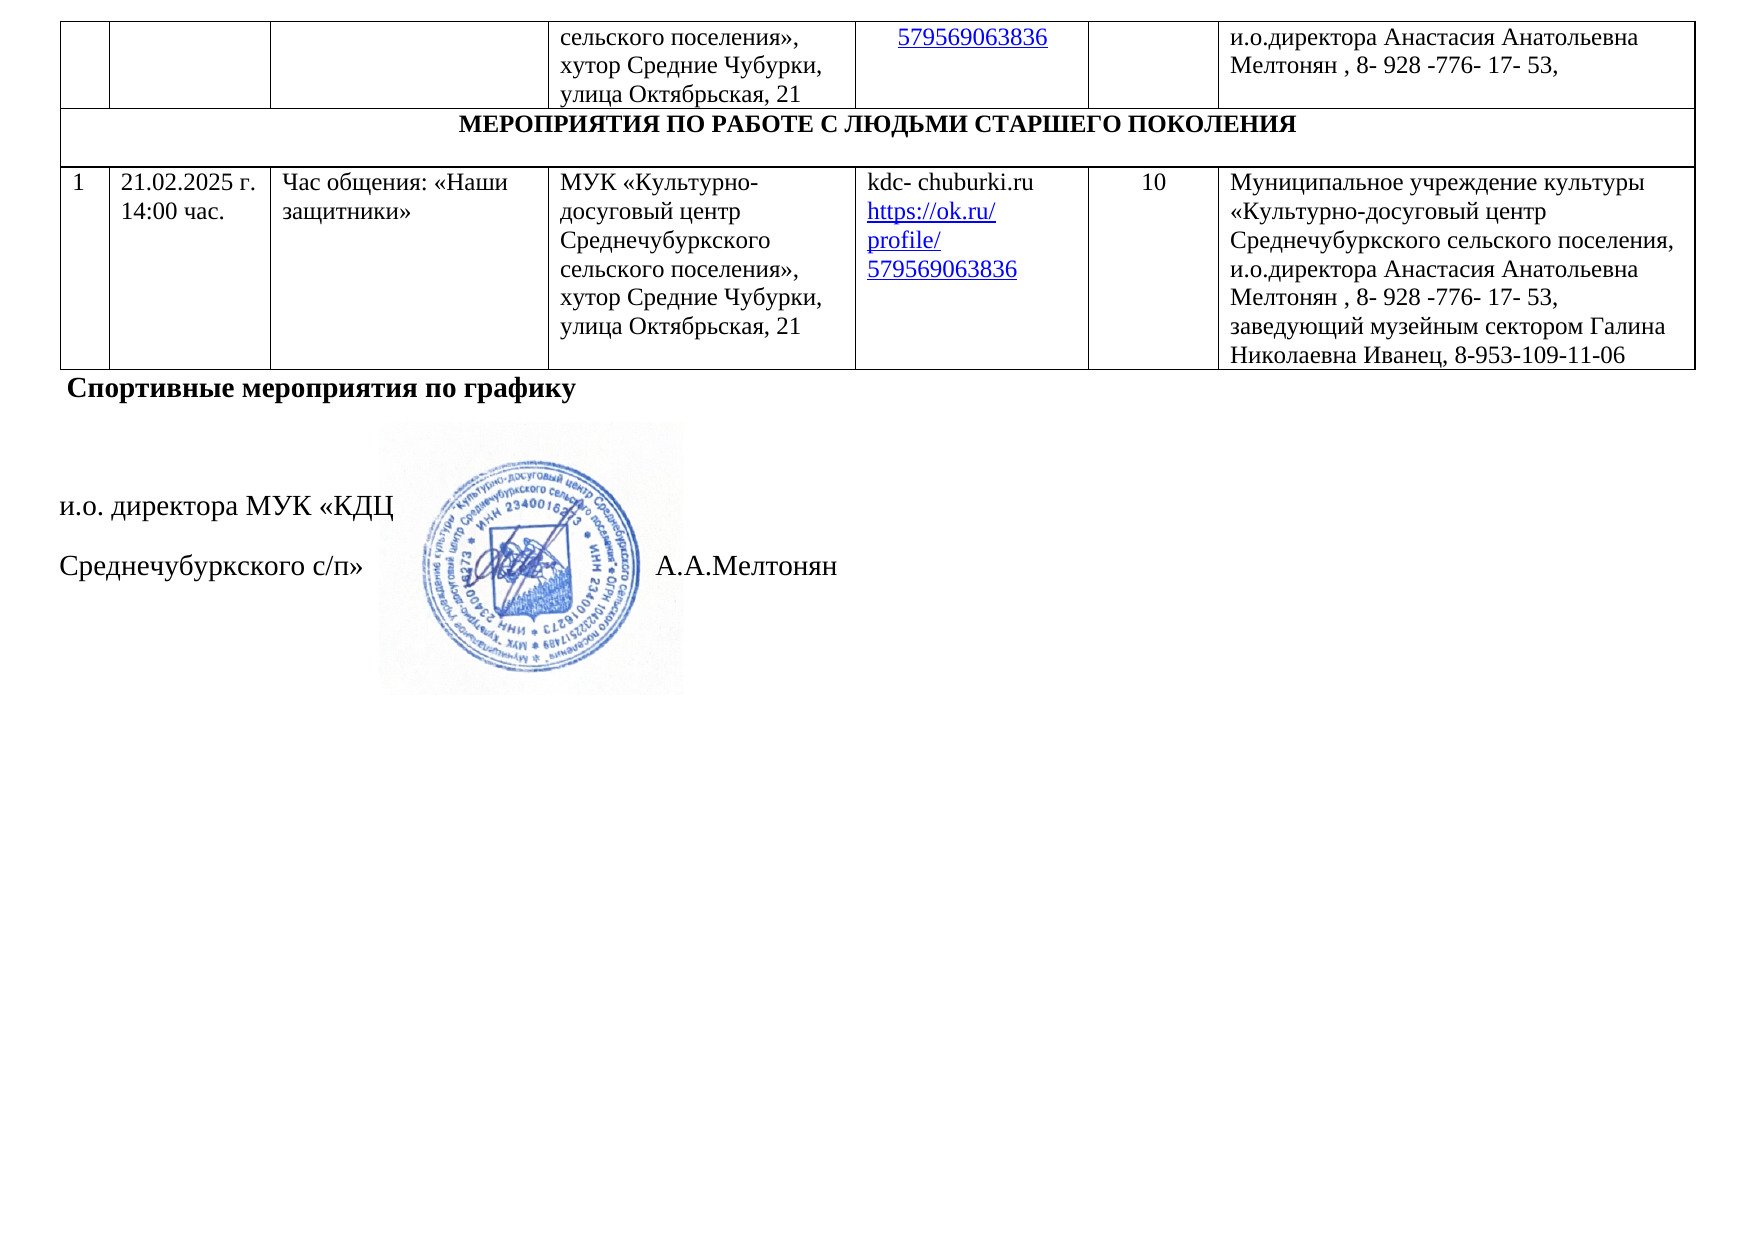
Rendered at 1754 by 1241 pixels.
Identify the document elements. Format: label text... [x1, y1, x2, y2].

table_cell kdc- chuburki.ru https://ok.ru/profile/579569063836 [856, 168, 1088, 369]
table_cell 10 [1089, 168, 1218, 369]
table_cell 21.02.2025 г. 14:00 час. [110, 168, 270, 369]
text и.о. директора МУК «КДЦ [59, 488, 378, 522]
table_cell [61, 22, 109, 108]
text Среднечубуркского с/п» А.А.Мелтонян [684, 548, 1695, 581]
picture [378, 422, 684, 695]
text Среднечубуркского с/п» А.А.Мелтонян [59, 548, 378, 581]
table_cell сельского поселения», хутор Средние Чубурки, улица Октябрьская, 21 [549, 22, 855, 108]
table_cell МУК «Культурно-досуговый центр Среднечубуркского сельского поселения», хутор Средние Чубурки, улица Октябрьская, 21 [549, 168, 855, 369]
table_cell [271, 22, 548, 108]
table_cell [110, 22, 270, 108]
table_cell [1089, 22, 1218, 108]
table_cell 579569063836 [856, 22, 1088, 108]
table_cell 1 [61, 168, 109, 369]
table_cell Муниципальное учреждение культуры «Культурно-досуговый центр Среднечубуркского сельского поселения, и.о.директора Анастасия Анатольевна Мелтонян , 8- 928 -776- 17- 53, заведующий музейным сектором Галина Николаевна Иванец, 8-953-109-11-06 [1219, 168, 1694, 369]
text и.о. директора МУК «КДЦ [684, 488, 1695, 522]
table_cell Час общения: «Наши защитники» [271, 168, 548, 369]
table_cell МЕРОПРИЯТИЯ ПО РАБОТЕ С ЛЮДЬМИ СТАРШЕГО ПОКОЛЕНИЯ [61, 109, 1694, 166]
table_cell и.о.директора Анастасия Анатольевна Мелтонян , 8- 928 -776- 17- 53, [1219, 22, 1694, 108]
text Спортивные мероприятия по графику [59, 370, 1695, 403]
